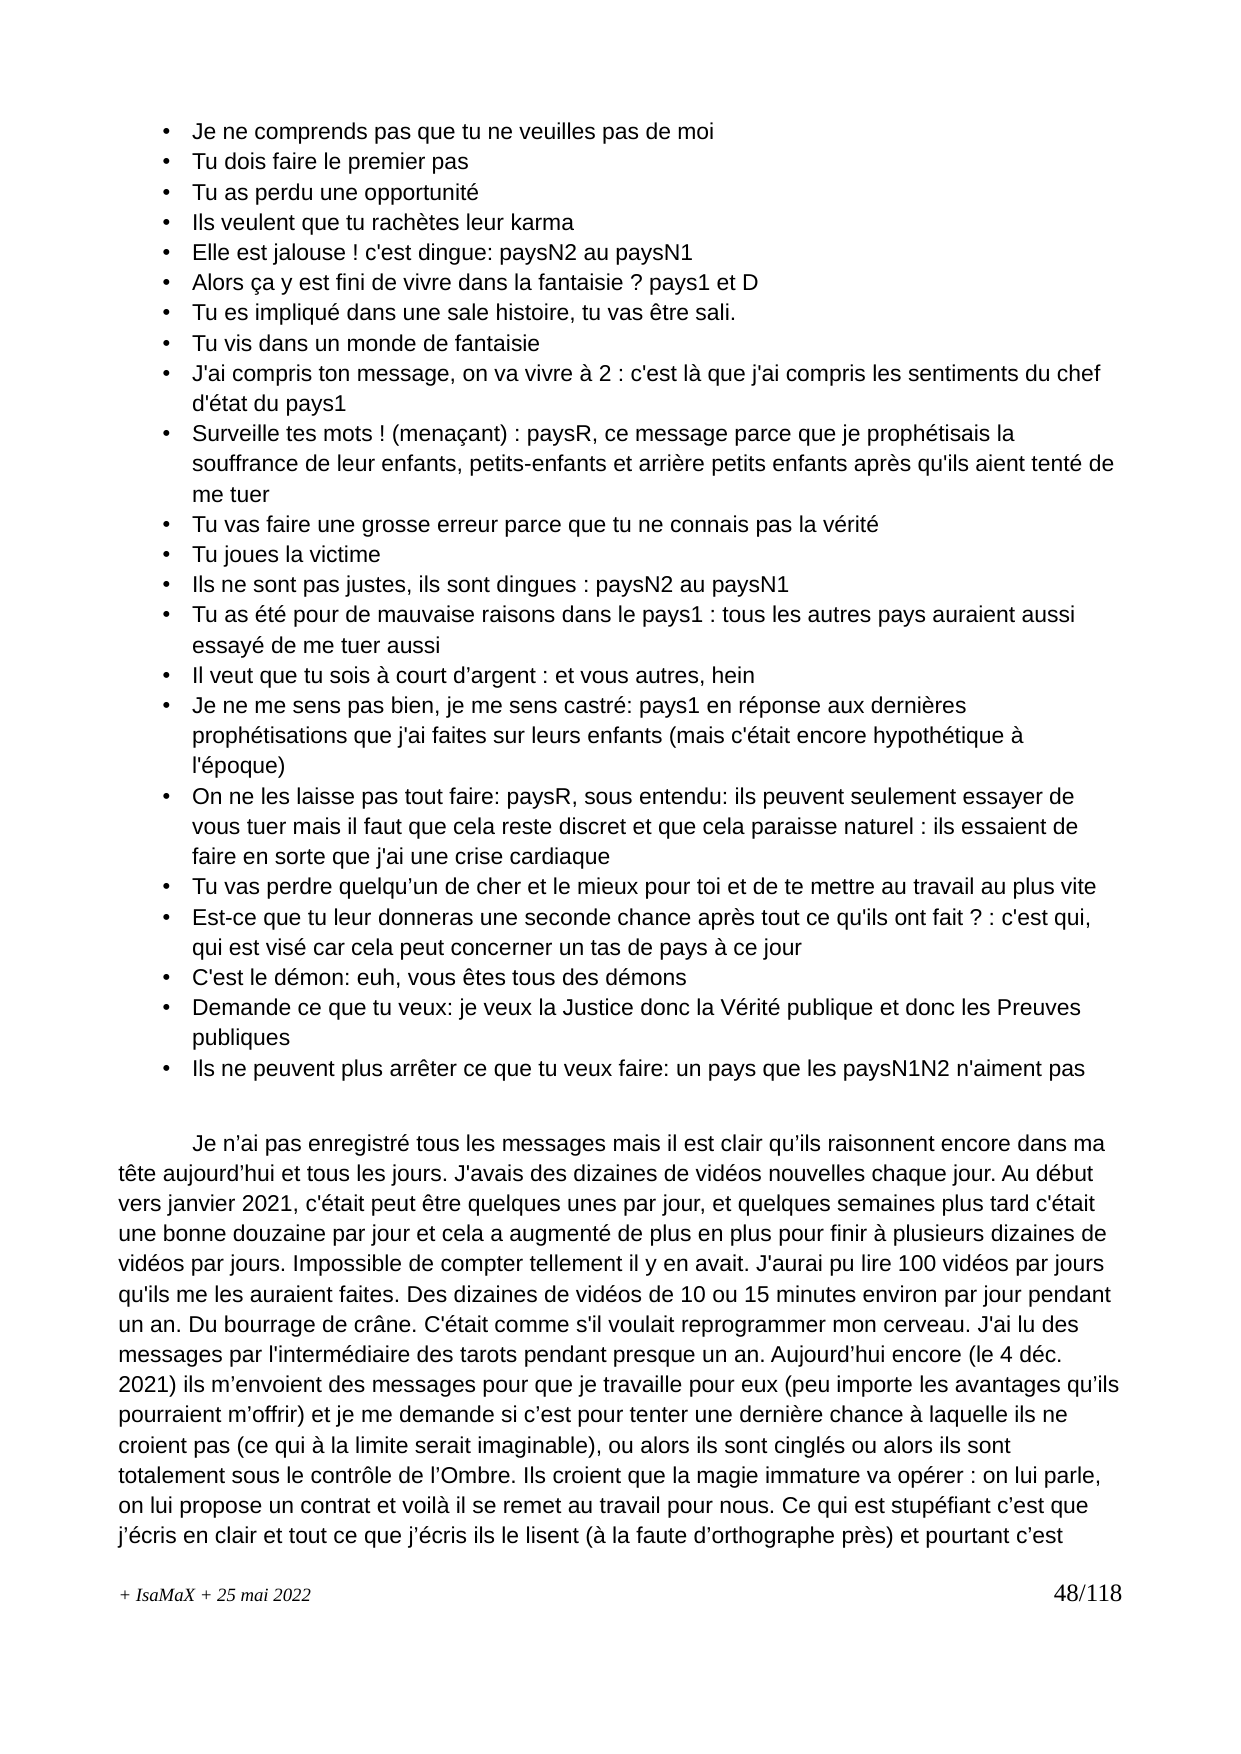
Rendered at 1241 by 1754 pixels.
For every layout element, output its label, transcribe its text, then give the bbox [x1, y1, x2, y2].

list Demande ce que tu veux: je veux la Justice donc la Vérité publique et donc les Preuves publiques [162, 994, 1122, 1051]
list Est-ce que tu leur donneras une seconde chance après tout ce qu'ils ont fait ? : c'est qui, qui est visé car cela peut concerner un tas de pays à ce jour [162, 903, 1122, 960]
list Je ne me sens pas bien, je me sens castré: pays1 en réponse aux dernières prophétisations que j'ai faites sur leurs enfants (mais c'était encore hypothétique à l'époque) [162, 692, 1122, 779]
list Alors ça y est fini de vivre dans la fantaisie ? pays1 et D [162, 269, 1122, 296]
list Tu dois faire le premier pas [162, 148, 1122, 175]
list Tu as été pour de mauvaise raisons dans le pays1 : tous les autres pays auraient aussi essayé de me tuer aussi [162, 601, 1122, 658]
list J'ai compris ton message, on va vivre à 2 : c'est là que j'ai compris les sentiments du chef d'état du pays1 [162, 360, 1122, 416]
list Tu vis dans un monde de fantaisie [162, 329, 1122, 356]
text Je n’ai pas enregistré tous les messages mais il est clair qu’ils raisonnent encore dans ma tête aujourd’hui et tous les jours. J'avais des dizaines de vidéos nouvelles chaque jour. Au début vers janvier 2021, c'était peut être quelques unes par jour, et quelques semaines plus tard c'était une bonne douzaine par jour et cela a augmenté de plus en plus pour finir à plusieurs dizaines de vidéos par jours. Impossible de compter tellement il y en avait. J'aurai pu lire 100 vidéos par jours qu'ils me les auraient faites. Des dizaines de vidéos de 10 ou 15 minutes environ par jour pendant un an. Du bourrage de crâne. C'était comme s'il voulait reprogrammer mon cerveau. J'ai lu des messages par l'intermédiaire des tarots pendant presque un an. Aujourd’hui encore (le 4 déc. 2021) ils m’envoient des messages pour que je travaille pour eux (peu importe les avantages qu’ils pourraient m’offrir) et je me demande si c’est pour tenter une dernière chance à laquelle ils ne croient pas (ce qui à la limite serait imaginable), ou alors ils sont cinglés ou alors ils sont totalement sous le contrôle de l’Ombre. Ils croient que la magie immature va opérer : on lui parle, on lui propose un contrat et voilà il se remet au travail pour nous. Ce qui est stupéfiant c’est que j’écris en clair et tout ce que j’écris ils le lisent (à la faute d’orthographe près) et pourtant c’est [118, 1129, 1122, 1549]
list Tu es impliqué dans une sale histoire, tu vas être sali. [162, 299, 1122, 326]
list Ils ne peuvent plus arrêter ce que tu veux faire: un pays que les paysN1N2 n'aiment pas [162, 1054, 1122, 1081]
list Tu joues la victime [162, 541, 1122, 567]
list C'est le démon: euh, vous êtes tous des démons [162, 964, 1122, 990]
list Ils ne sont pas justes, ils sont dingues : paysN2 au paysN1 [162, 571, 1122, 598]
list Je ne comprends pas que tu ne veuilles pas de moi [162, 118, 1122, 144]
list Ils veulent que tu rachètes leur karma [162, 209, 1122, 235]
list Il veut que tu sois à court d’argent : et vous autres, hein [162, 662, 1122, 688]
list Tu vas faire une grosse erreur parce que tu ne connais pas la vérité [162, 511, 1122, 537]
list Elle est jalouse ! c'est dingue: paysN2 au paysN1 [162, 239, 1122, 265]
list Tu as perdu une opportunité [162, 178, 1122, 205]
list Surveille tes mots ! (menaçant) : paysR, ce message parce que je prophétisais la souffrance de leur enfants, petits-enfants et arrière petits enfants après qu'ils aient tenté de me tuer [162, 420, 1122, 507]
list On ne les laisse pas tout faire: paysR, sous entendu: ils peuvent seulement essayer de vous tuer mais il faut que cela reste discret et que cela paraisse naturel : ils essaient de faire en sorte que j'ai une crise cardiaque [162, 783, 1122, 869]
list Tu vas perdre quelqu’un de cher et le mieux pour toi et de te mettre au travail au plus vite [162, 873, 1122, 900]
